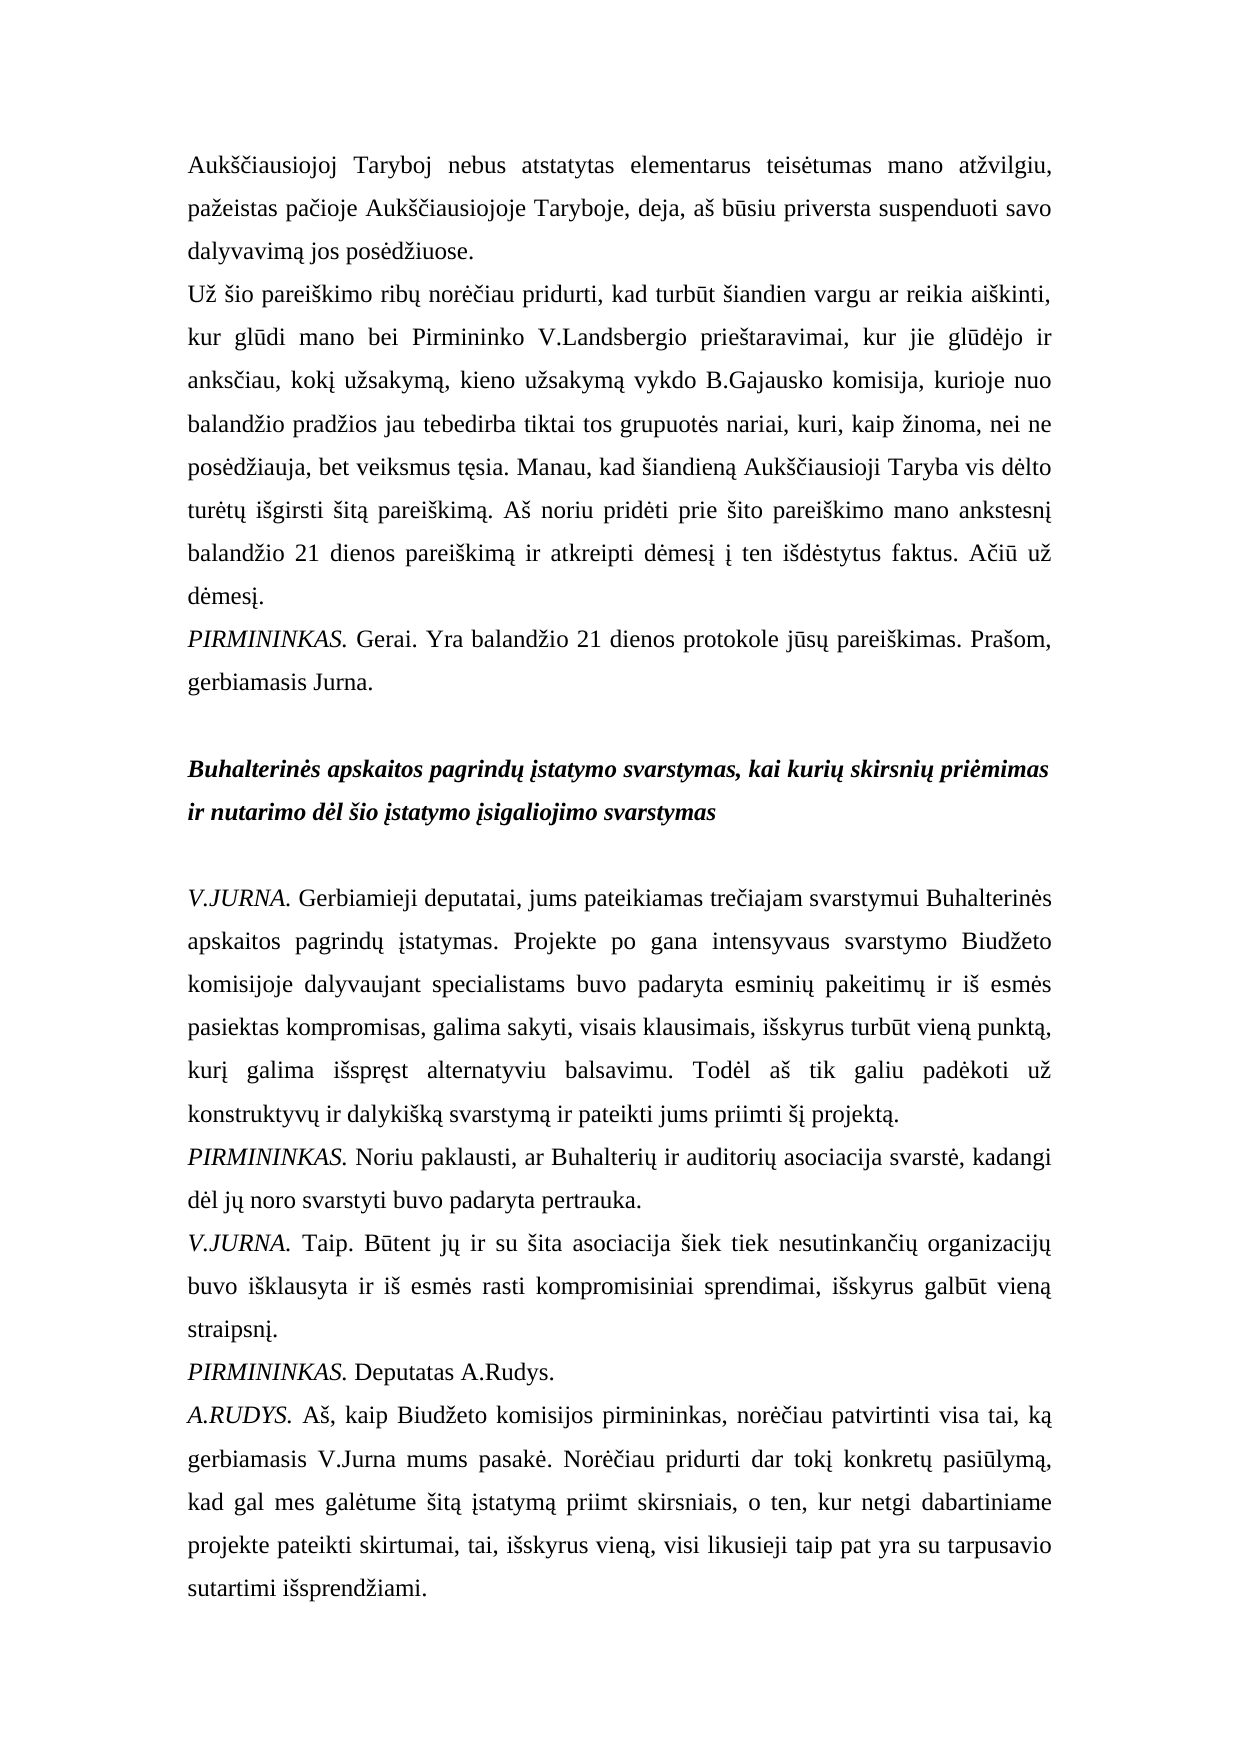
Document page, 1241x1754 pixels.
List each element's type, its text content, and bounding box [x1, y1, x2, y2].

text PIRMININKAS. Gerai. Yra balandžio 21 dienos protokole jūsų pareiškimas. Prašom, gerbiamasis Jurna. [187, 624, 1053, 696]
text Buhalterinės apskaitos pagrindų įstatymo svarstymas, kai kurių skirsnių priėmimas ir nutarimo dėl šio įstatymo įsigaliojimo svarstymas [187, 754, 1053, 826]
text A.RUDYS. Aš, kaip Biudžeto komisijos pirmininkas, norėčiau patvirtinti visa tai, ką gerbiamasis V.Jurna mums pasakė. Norėčiau pridurti dar tokį konkretų pasiūlymą, kad gal mes galėtume šitą įstatymą priimt skirsniais, o ten, kur netgi dabartiniame projekte pateikti skirtumai, tai, išskyrus vieną, visi likusieji taip pat yra su tarpusavio sutartimi išsprendžiami. [187, 1401, 1053, 1602]
text Už šio pareiškimo ribų norėčiau pridurti, kad turbūt šiandien vargu ar reikia aiškinti, kur glūdi mano bei Pirmininko V.Landsbergio prieštaravimai, kur jie glūdėjo ir anksčiau, kokį užsakymą, kieno užsakymą vykdo B.Gajausko komisija, kurioje nuo balandžio pradžios jau tebedirba tiktai tos grupuotės nariai, kuri, kaip žinoma, nei ne posėdžiauja, bet veiksmus tęsia. Manau, kad šiandieną Aukščiausioji Taryba vis dėlto turėtų išgirsti šitą pareiškimą. Aš noriu pridėti prie šito pareiškimo mano ankstesnį balandžio 21 dienos pareiškimą ir atkreipti dėmesį į ten išdėstytus faktus. Ačiū už dėmesį. [187, 279, 1053, 610]
text Aukščiausiojoj Taryboj nebus atstatytas elementarus teisėtumas mano atžvilgiu, pažeistas pačioje Aukščiausiojoje Taryboje, deja, aš būsiu priversta suspenduoti savo dalyvavimą jos posėdžiuose. [187, 150, 1053, 265]
text V.JURNA. Gerbiamieji deputatai, jums pateikiamas trečiajam svarstymui Buhalterinės apskaitos pagrindų įstatymas. Projekte po gana intensyvaus svarstymo Biudžeto komisijoje dalyvaujant specialistams buvo padaryta esminių pakeitimų ir iš esmės pasiektas kompromisas, galima sakyti, visais klausimais, išskyrus turbūt vieną punktą, kurį galima išspręst alternatyviu balsavimu. Todėl aš tik galiu padėkoti už konstruktyvų ir dalykišką svarstymą ir pateikti jums priimti šį projektą. [187, 883, 1053, 1127]
text PIRMININKAS. Noriu paklausti, ar Buhalterių ir auditorių asociacija svarstė, kadangi dėl jų noro svarstyti buvo padaryta pertrauka. [187, 1142, 1053, 1214]
text V.JURNA. Taip. Būtent jų ir su šita asociacija šiek tiek nesutinkančių organizacijų buvo išklausyta ir iš esmės rasti kompromisiniai sprendimai, išskyrus galbūt vieną straipsnį. [187, 1228, 1053, 1343]
text PIRMININKAS. Deputatas A.Rudys. [187, 1357, 1053, 1386]
